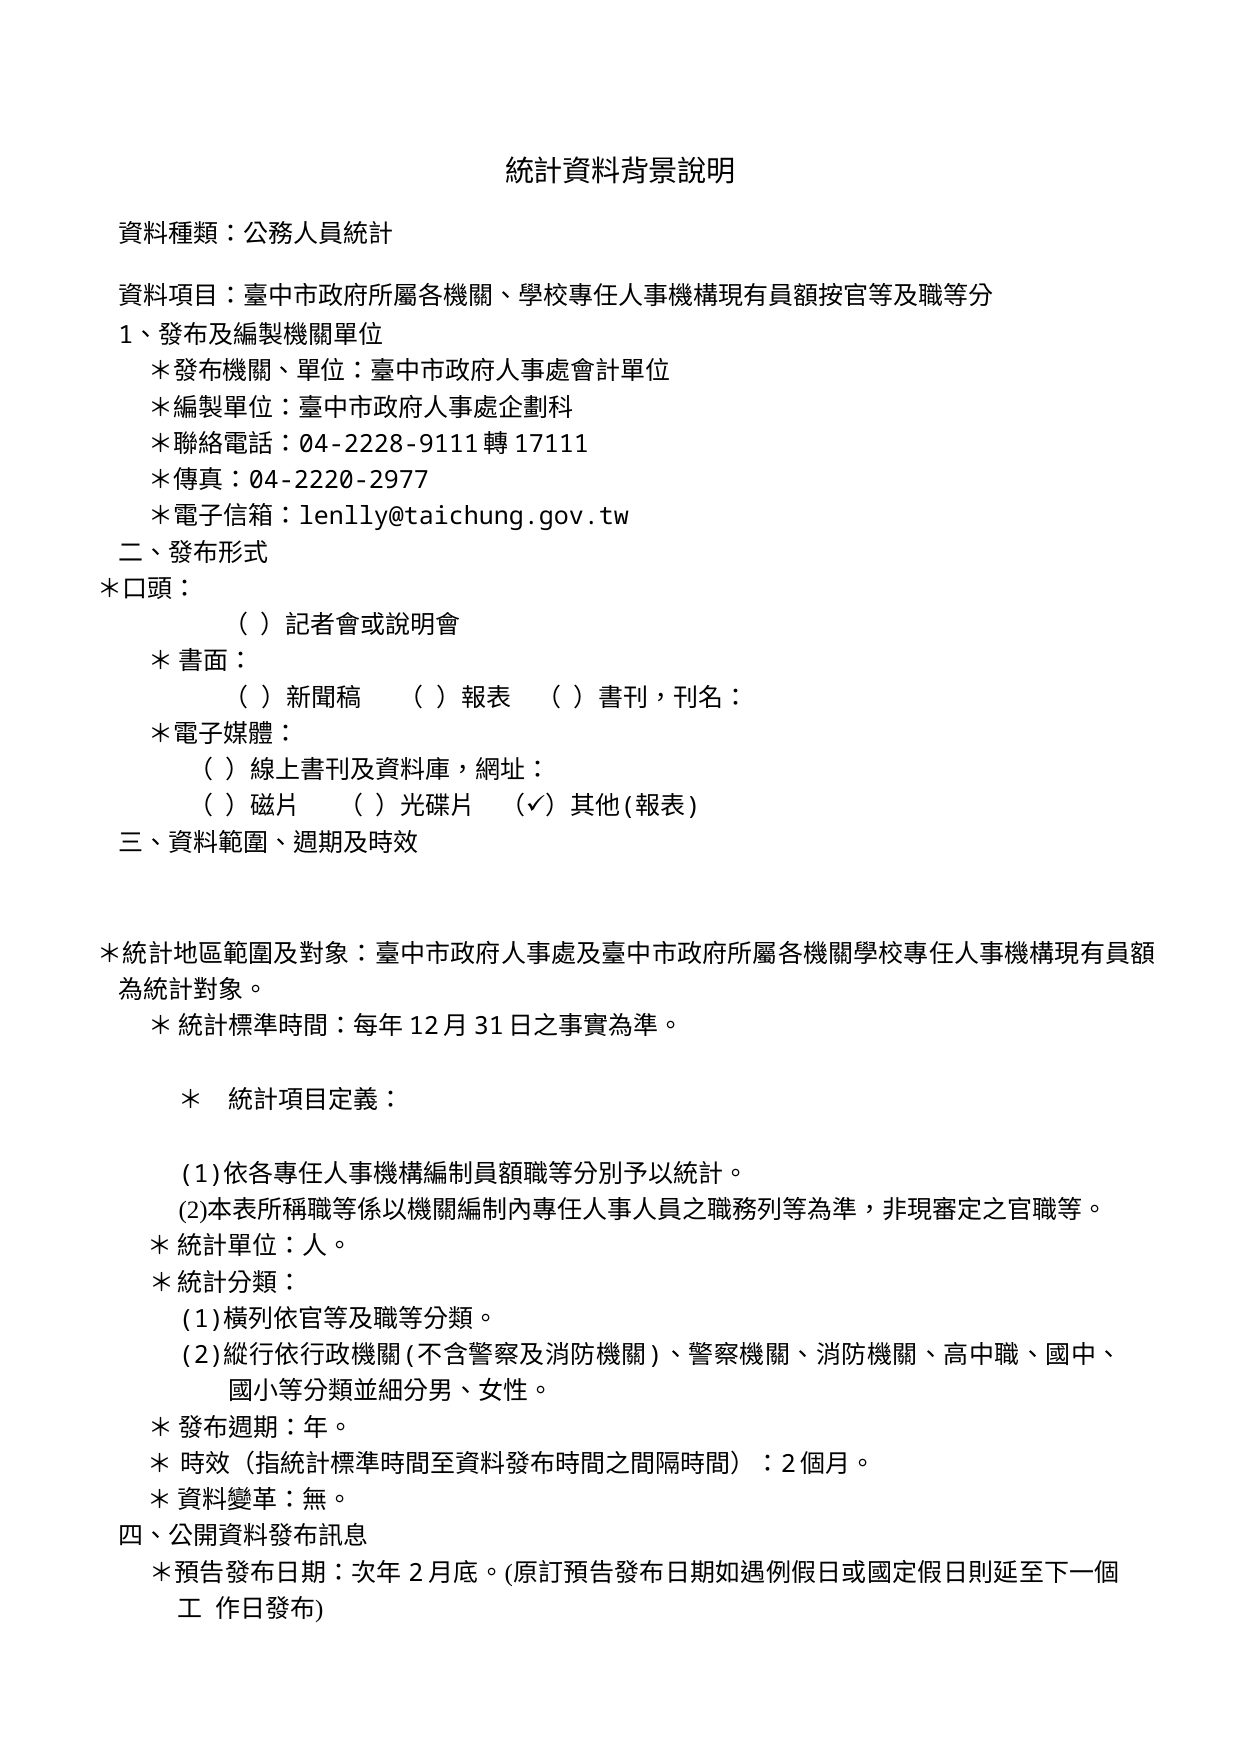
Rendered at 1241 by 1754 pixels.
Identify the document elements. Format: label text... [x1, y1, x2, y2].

text ＊電子媒體： [149, 713, 1122, 749]
list 資料變革：無。 [148, 1479, 1122, 1516]
list 統計單位：人。 [148, 1226, 1122, 1262]
text ＊ 時效（指統計標準時間至資料發布時間之間隔時間）：2個月。 [118, 1443, 1122, 1479]
text ＊聯絡電話：04-2228-9111轉17111 [149, 423, 1122, 459]
list 本表所稱職等係以機關編制內專任人事人員之職務列等為準，非現審定之官職等。 [178, 1189, 1122, 1226]
text 四、公開資料發布訊息 [118, 1516, 1122, 1552]
list 口頭： [98, 568, 1122, 604]
text 資料項目：臺中市政府所屬各機關、學校專任人事機構現有員額按官等及職等分 [118, 252, 1122, 314]
text ＊發布機關、單位：臺中市政府人事處會計單位 [149, 351, 1122, 387]
list 統計標準時間：每年12月31日之事實為準。 [149, 1006, 1122, 1042]
text 統計資料背景說明 [118, 127, 1122, 189]
list 依各專任人事機構編制員額職等分別予以統計。 [178, 1153, 1122, 1189]
text （ ）磁片 （ ）光碟片 （）其他(報表) [188, 786, 1156, 822]
text ＊傳真：04-2220-2977 [149, 459, 1122, 496]
text 三、資料範圍、週期及時效 [118, 822, 1122, 858]
text ＊電子信箱：lenlly@taichung.gov.tw [149, 496, 1122, 532]
text （ ）記者會或說明會 [118, 604, 1122, 641]
text ＊編製單位：臺中市政府人事處企劃科 [149, 387, 1122, 423]
text 資料種類：公務人員統計 [118, 189, 1122, 252]
list 橫列依官等及職等分類。 [178, 1298, 1122, 1334]
list 統計項目定義： [178, 1079, 1122, 1116]
list 發布及編製機關單位 [118, 314, 1122, 351]
list 統計分類： [149, 1262, 1122, 1298]
text 二、發布形式 [118, 532, 1122, 568]
text ＊預告發布日期：次年2月底。(原訂預告發布日期如遇例假日或國定假日則延至下一個工 作日發布) [149, 1552, 1122, 1624]
list 統計地區範圍及對象：臺中市政府人事處及臺中市政府所屬各機關學校專任人事機構現有員額為統計對象。 [98, 933, 1156, 1006]
text （ ）線上書刊及資料庫，網址： [188, 749, 1156, 786]
list 發布週期：年。 [149, 1407, 1122, 1443]
list 縱行依行政機關(不含警察及消防機關)、警察機關、消防機關、高中職、國中、國小等分類並細分男、女性。 [178, 1334, 1122, 1407]
text （ ）新聞稿 （ ）報表 （ ）書刊，刊名： [149, 677, 1122, 713]
list 書面： [149, 641, 1122, 677]
